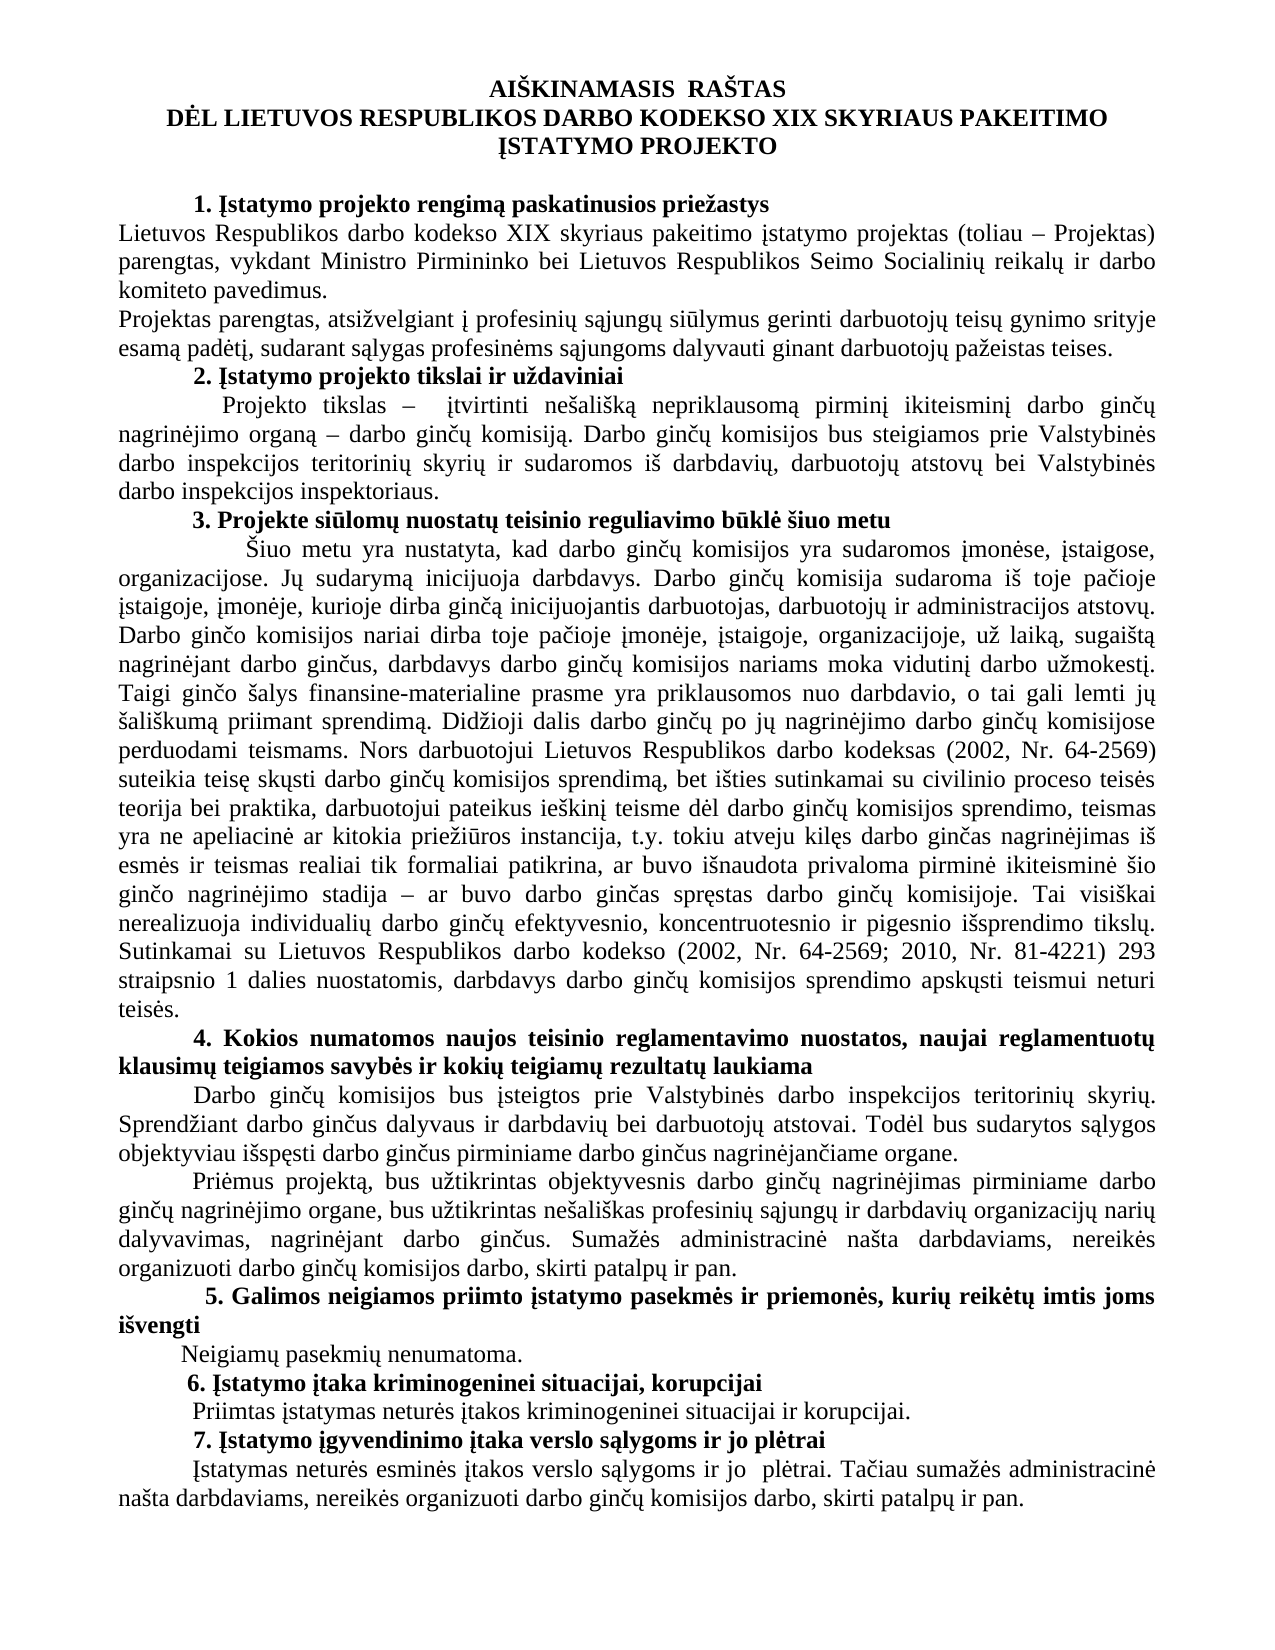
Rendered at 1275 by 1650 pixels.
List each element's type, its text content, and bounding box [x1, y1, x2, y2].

text 6. Įstatymo įtaka kriminogeninei situacijai, korupcijai [118, 1368, 1157, 1396]
subtitle AIŠKINAMASIS RAŠTAS [118, 74, 1157, 103]
text 4. Kokios numatomos naujos teisinio reglamentavimo nuostatos, naujai reglamentuotų klausimų teigiamos savybės ir kokių teigiamų rezultatų laukiama [118, 1023, 1157, 1080]
text 7. Įstatymo įgyvendinimo įtaka verslo sąlygoms ir jo plėtrai [118, 1425, 1157, 1454]
text Lietuvos Respublikos darbo kodekso XIX skyriaus pakeitimo įstatymo projektas (toliau – Projektas) parengtas, vykdant Ministro Pirmininko bei Lietuvos Respublikos Seimo Socialinių reikalų ir darbo komiteto pavedimus. [118, 218, 1157, 304]
text Projekto tikslas – įtvirtinti nešališką nepriklausomą pirminį ikiteisminį darbo ginčų nagrinėjimo organą – darbo ginčų komisiją. Darbo ginčų komisijos bus steigiamos prie Valstybinės darbo inspekcijos teritorinių skyrių ir sudaromos iš darbdavių, darbuotojų atstovų bei Valstybinės darbo inspekcijos inspektoriaus. [118, 390, 1157, 505]
text Projektas parengtas, atsižvelgiant į profesinių sąjungų siūlymus gerinti darbuotojų teisų gynimo srityje esamą padėtį, sudarant sąlygas profesinėms sąjungoms dalyvauti ginant darbuotojų pažeistas teises. [118, 304, 1157, 361]
text Šiuo metu yra nustatyta, kad darbo ginčų komisijos yra sudaromos įmonėse, įstaigose, organizacijose. Jų sudarymą inicijuoja darbdavys. Darbo ginčų komisija sudaroma iš toje pačioje įstaigoje, įmonėje, kurioje dirba ginčą inicijuojantis darbuotojas, darbuotojų ir administracijos atstovų. Darbo ginčo komisijos nariai dirba toje pačioje įmonėje, įstaigoje, organizacijoje, už laiką, sugaištą nagrinėjant darbo ginčus, darbdavys darbo ginčų komisijos nariams moka vidutinį darbo užmokestį. Taigi ginčo šalys finansine-materialine prasme yra priklausomos nuo darbdavio, o tai gali lemti jų šališkumą priimant sprendimą. Didžioji dalis darbo ginčų po jų nagrinėjimo darbo ginčų komisijose perduodami teismams. Nors darbuotojui Lietuvos Respublikos darbo kodeksas (2002, Nr. 64-2569) suteikia teisę skųsti darbo ginčų komisijos sprendimą, bet išties sutinkamai su civilinio proceso teisės teorija bei praktika, darbuotojui pateikus ieškinį teisme dėl darbo ginčų komisijos sprendimo, teismas yra ne apeliacinė ar kitokia priežiūros instancija, t.y. tokiu atveju kilęs darbo ginčas nagrinėjimas iš esmės ir teismas realiai tik formaliai patikrina, ar buvo išnaudota privaloma pirminė ikiteisminė šio ginčo nagrinėjimo stadija – ar buvo darbo ginčas spręstas darbo ginčų komisijoje. Tai visiškai nerealizuoja individualių darbo ginčų efektyvesnio, koncentruotesnio ir pigesnio išsprendimo tikslų. Sutinkamai su Lietuvos Respublikos darbo kodekso (2002, Nr. 64-2569; 2010, Nr. 81-4221) 293 straipsnio 1 dalies nuostatomis, darbdavys darbo ginčų komisijos sprendimo apskųsti teismui neturi teisės. [118, 534, 1157, 1023]
text Priimtas įstatymas neturės įtakos kriminogeninei situacijai ir korupcijai. [118, 1396, 1157, 1425]
text Įstatymas neturės esminės įtakos verslo sąlygoms ir jo plėtrai. Tačiau sumažės administracinė našta darbdaviams, nereikės organizuoti darbo ginčų komisijos darbo, skirti patalpų ir pan. [118, 1454, 1157, 1511]
text 2. Įstatymo projekto tikslai ir uždaviniai [118, 361, 1157, 390]
text DĖL LIETUVOS RESPUBLIKOS DARBO KODEKSO XIX SKYRIAUS PAKEITIMO ĮSTATYMO PROJEKTO [118, 103, 1157, 160]
text Priėmus projektą, bus užtikrintas objektyvesnis darbo ginčų nagrinėjimas pirminiame darbo ginčų nagrinėjimo organe, bus užtikrintas nešališkas profesinių sąjungų ir darbdavių organizacijų narių dalyvavimas, nagrinėjant darbo ginčus. Sumažės administracinė našta darbdaviams, nereikės organizuoti darbo ginčų komisijos darbo, skirti patalpų ir pan. [118, 1166, 1157, 1281]
text Neigiamų pasekmių nenumatoma. [118, 1339, 1157, 1368]
text Darbo ginčų komisijos bus įsteigtos prie Valstybinės darbo inspekcijos teritorinių skyrių. Sprendžiant darbo ginčus dalyvaus ir darbdavių bei darbuotojų atstovai. Todėl bus sudarytos sąlygos objektyviau išspęsti darbo ginčus pirminiame darbo ginčus nagrinėjančiame organe. [118, 1080, 1157, 1166]
text 3. Projekte siūlomų nuostatų teisinio reguliavimo būklė šiuo metu [118, 505, 1157, 534]
text 5. Galimos neigiamos priimto įstatymo pasekmės ir priemonės, kurių reikėtų imtis joms išvengti [118, 1281, 1157, 1339]
text 1. Įstatymo projekto rengimą paskatinusios priežastys [118, 189, 1157, 218]
